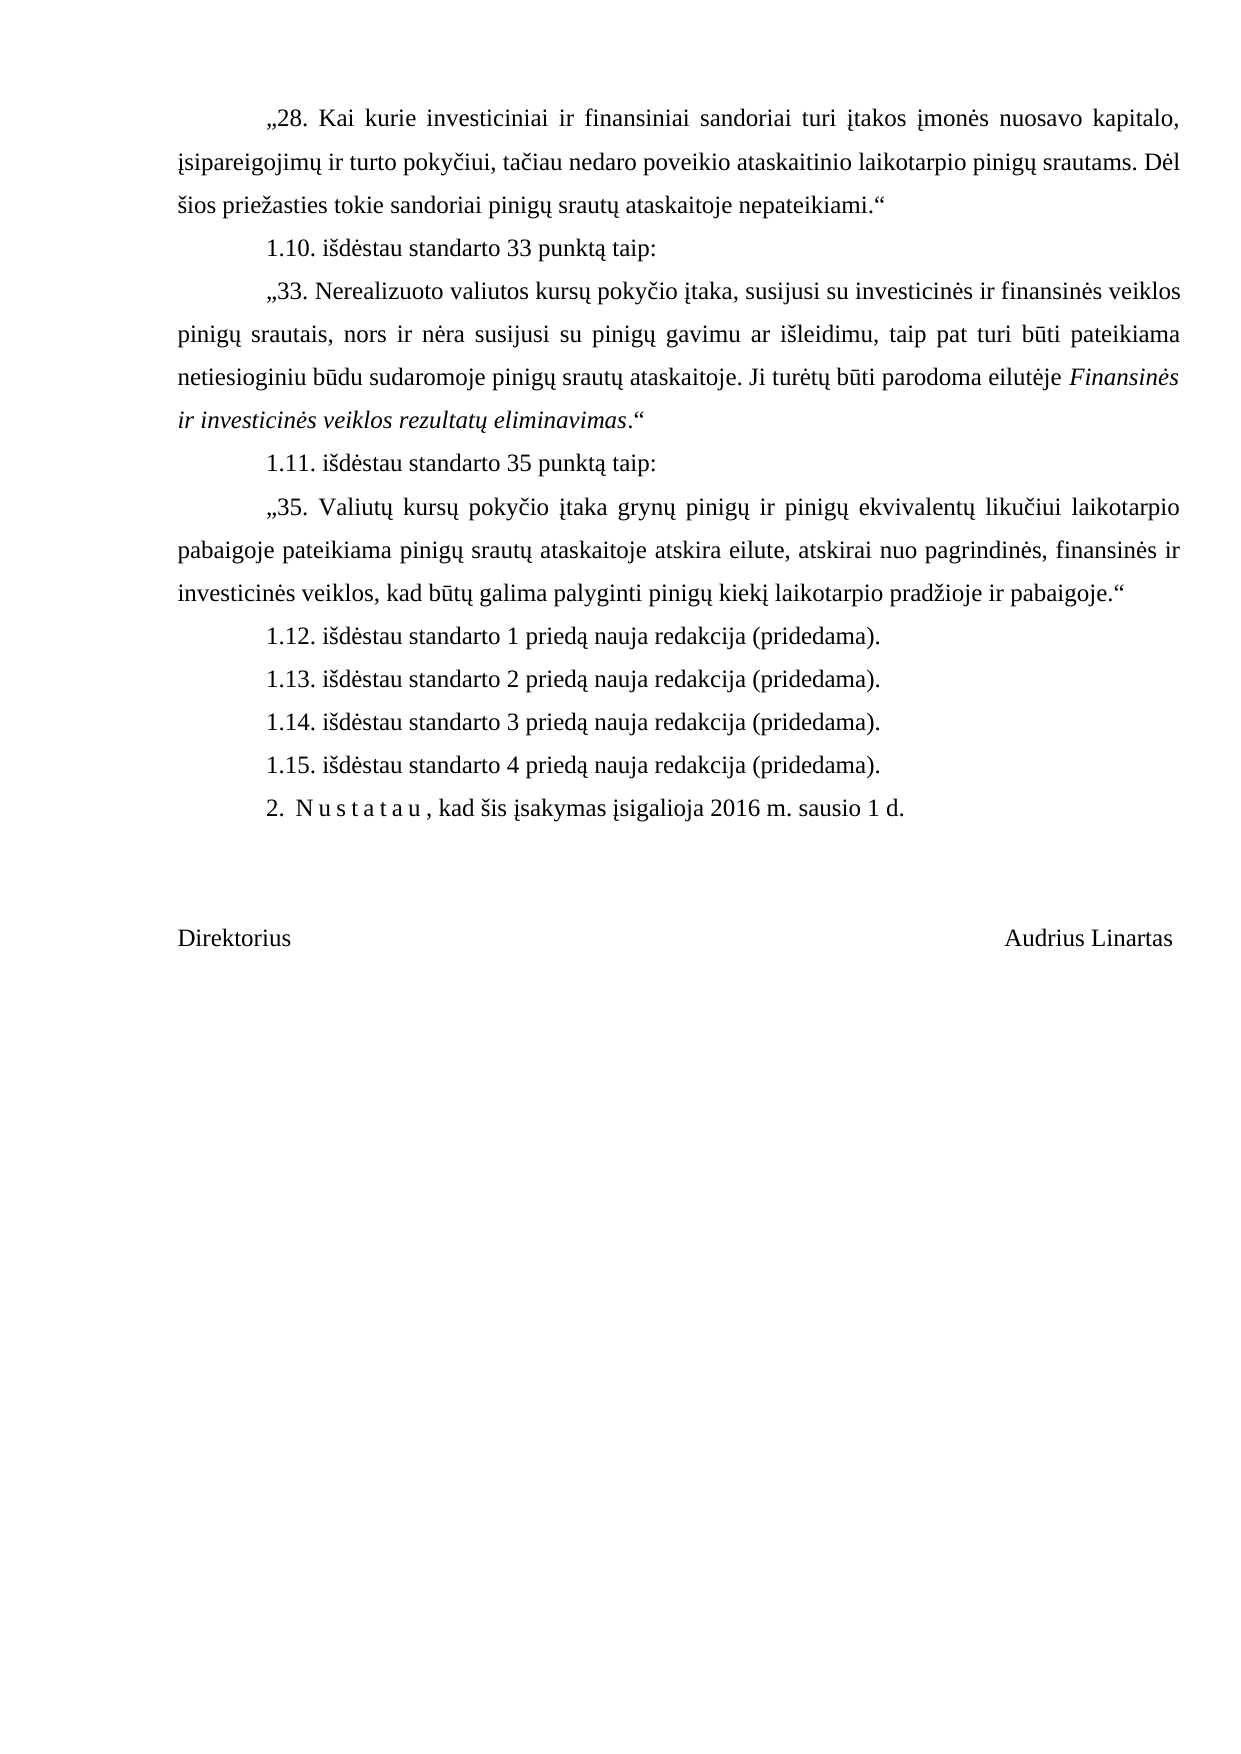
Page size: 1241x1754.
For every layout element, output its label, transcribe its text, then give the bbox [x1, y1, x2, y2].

text 1.12. išdėstau standarto 1 priedą nauja redakcija (pridedama). [177, 621, 1181, 650]
text 1.11. išdėstau standarto 35 punktą taip: [266, 448, 1181, 477]
text 2. Nustatau, kad šis įsakymas įsigalioja 2016 m. sausio 1 d. [177, 793, 1181, 822]
text 1.10. išdėstau standarto 33 punktą taip: [266, 233, 1181, 262]
text „35. Valiutų kursų pokyčio įtaka grynų pinigų ir pinigų ekvivalentų likučiui laikotarpio pabaigoje pateikiama pinigų srautų ataskaitoje atskira eilute, atskirai nuo pagrindinės, finansinės ir investicinės veiklos, kad būtų galima palyginti pinigų kiekį laikotarpio pradžioje ir pabaigoje.“ [177, 492, 1181, 607]
text 1.14. išdėstau standarto 3 priedą nauja redakcija (pridedama). [177, 707, 1181, 736]
text „28. Kai kurie investiciniai ir finansiniai sandoriai turi įtakos įmonės nuosavo kapitalo, įsipareigojimų ir turto pokyčiui, tačiau nedaro poveikio ataskaitinio laikotarpio pinigų srautams. Dėl šios priežasties tokie sandoriai pinigų srautų ataskaitoje nepateikiami.“ [177, 103, 1181, 218]
text „33. Nerealizuoto valiutos kursų pokyčio įtaka, susijusi su investicinės ir finansinės veiklos pinigų srautais, nors ir nėra susijusi su pinigų gavimu ar išleidimu, taip pat turi būti pateikiama netiesioginiu būdu sudaromoje pinigų srautų ataskaitoje. Ji turėtų būti parodoma eilutėje Finansinės ir investicinės veiklos rezultatų eliminavimas.“ [177, 276, 1181, 434]
text Direktorius Audrius Linartas [177, 923, 1181, 952]
text 1.13. išdėstau standarto 2 priedą nauja redakcija (pridedama). [177, 664, 1181, 693]
text 1.15. išdėstau standarto 4 priedą nauja redakcija (pridedama). [177, 750, 1181, 779]
